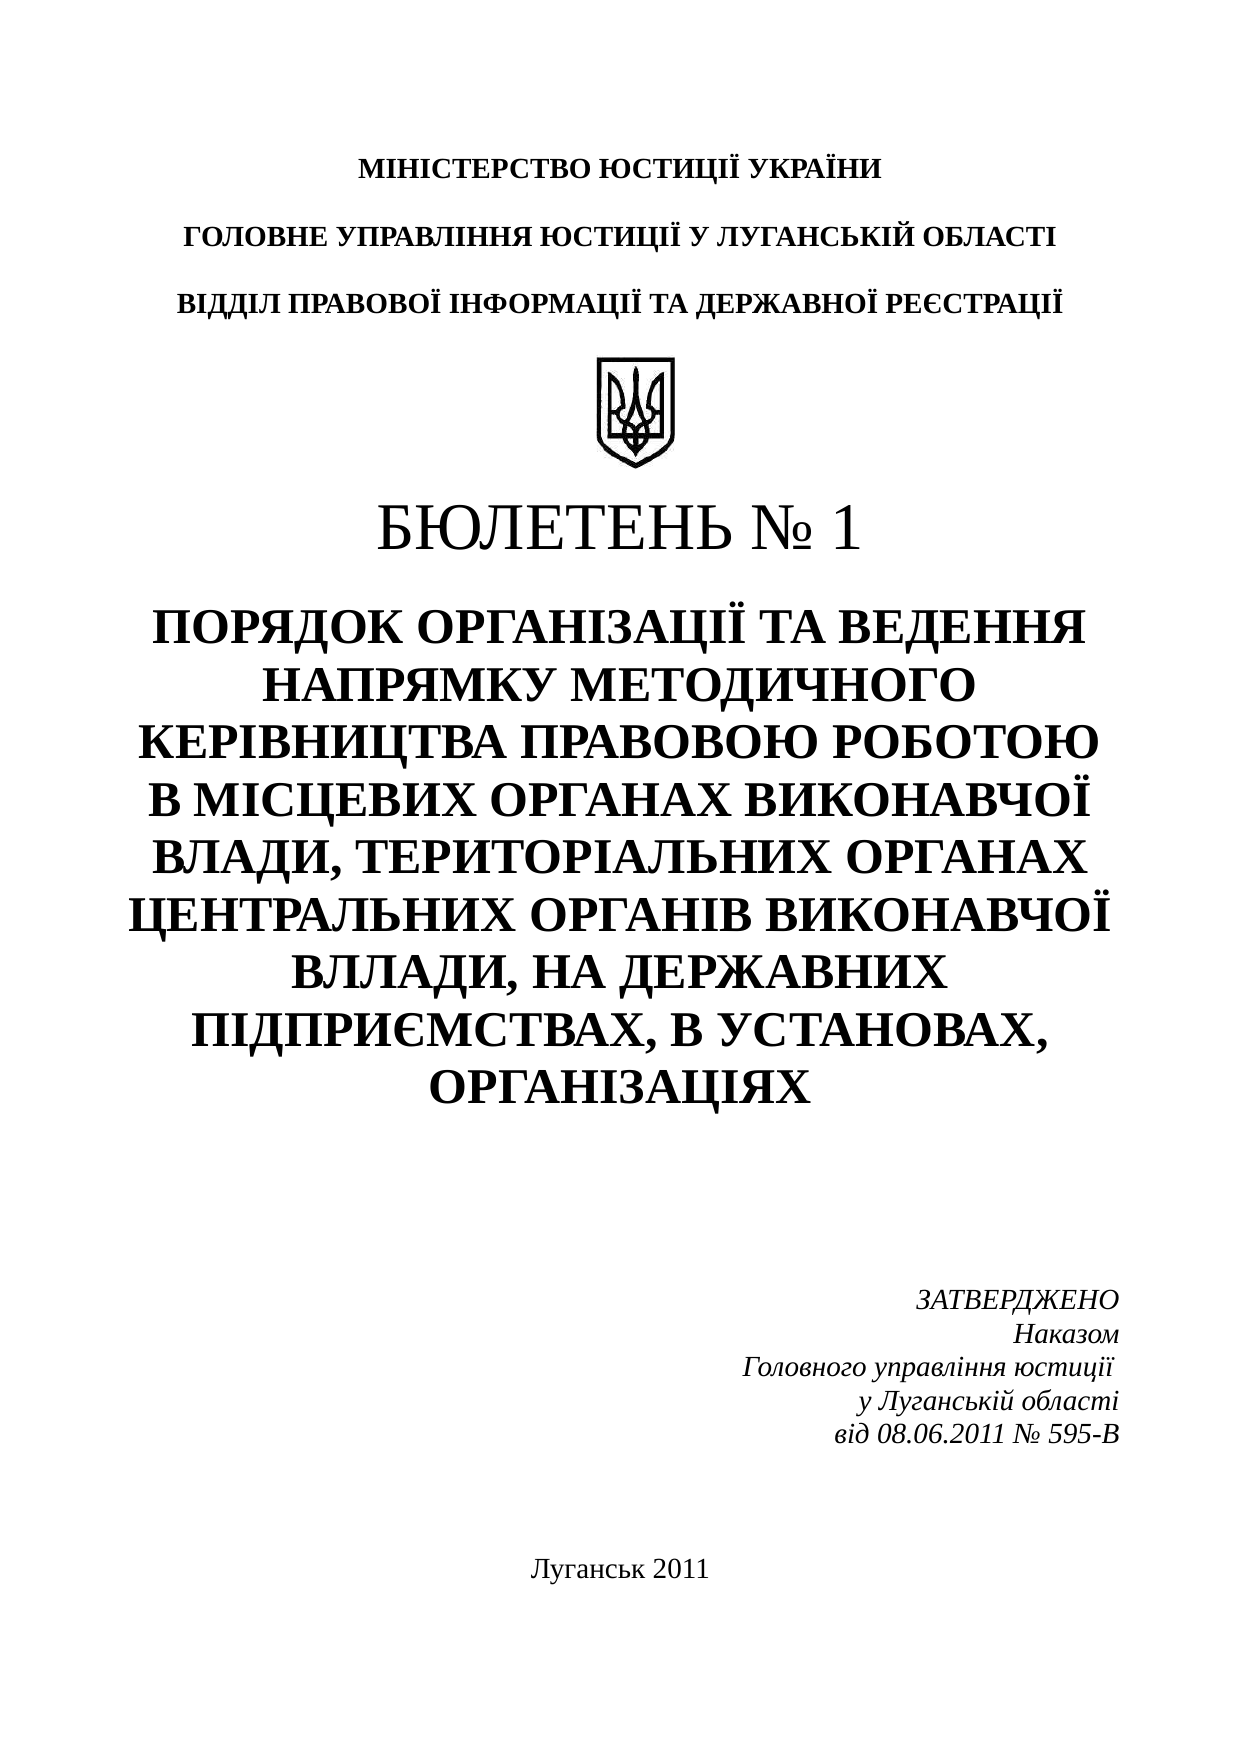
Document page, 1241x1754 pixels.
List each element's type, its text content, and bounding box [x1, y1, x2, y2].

text Наказом [118, 1316, 1122, 1349]
text ВІДДІЛ ПРАВОВОЇ ІНФОРМАЦІЇ ТА ДЕРЖАВНОЇ РЕЄСТРАЦІЇ [118, 286, 1122, 319]
text у Луганській області [118, 1383, 1122, 1417]
text ПОРЯДОК ОРГАНІЗАЦІЇ ТА ВЕДЕННЯ НАПРЯМКУ МЕТОДИЧНОГО КЕРІВНИЦТВА ПРАВОВОЮ РОБОТОЮ В МІСЦЕВИХ ОРГАНАХ ВИКОНАВЧОЇ ВЛАДИ, ТЕРИТОРІАЛЬНИХ ОРГАНАХ ЦЕНТРАЛЬНИХ ОРГАНІВ ВИКОНАВЧОЇ ВЛЛАДИ, НА ДЕРЖАВНИХ ПІДПРИЄМСТВАХ, В УСТАНОВАХ, ОРГАНІЗАЦІЯХ [118, 597, 1122, 1115]
text від 08.06.2011 № 595-В [118, 1417, 1122, 1450]
text ГОЛОВНЕ УПРАВЛІННЯ ЮСТИЦІЇ У ЛУГАНСЬКІЙ ОБЛАСТІ [118, 219, 1122, 252]
text БЮЛЕТЕНЬ № 1 [118, 487, 1122, 564]
text Луганськ 2011 [118, 1551, 1122, 1584]
picture [596, 355, 675, 469]
text МІНІСТЕРСТВО ЮСТИЦІЇ УКРАЇНИ [118, 152, 1122, 185]
text Головного управління юстиції [136, 1349, 1116, 1383]
text ЗАТВЕРДЖЕНО [118, 1282, 1122, 1316]
